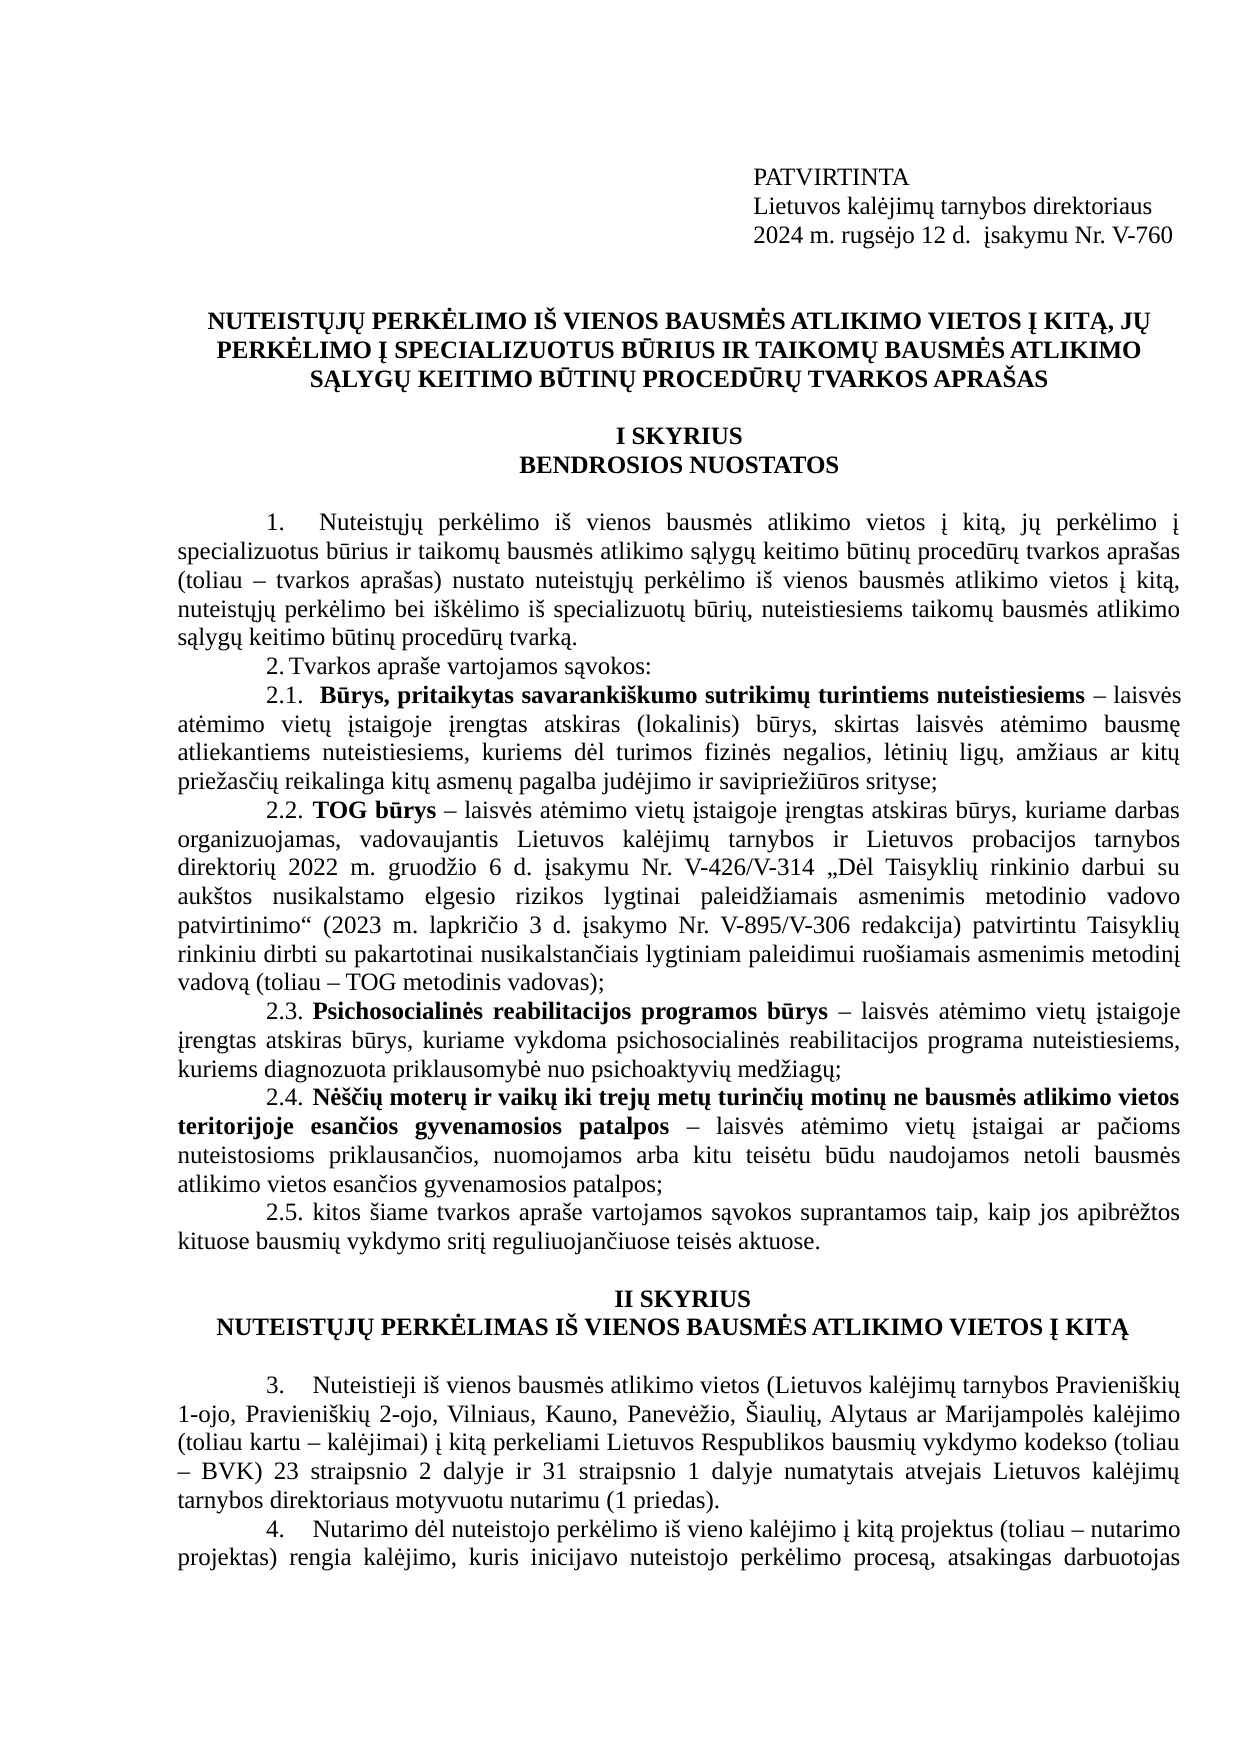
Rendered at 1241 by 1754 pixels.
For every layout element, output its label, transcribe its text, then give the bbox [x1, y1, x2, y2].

text bendrosios nuostatos [177, 450, 1181, 479]
text 4. Nutarimo dėl nuteistojo perkėlimo iš vieno kalėjimo į kitą projektus (toliau – nutarimo projektas) rengia kalėjimo, kuris inicijavo nuteistojo perkėlimo procesą, atsakingas darbuotojas [177, 1514, 1181, 1571]
text II skyrius [177, 1284, 1181, 1312]
text 2.2. TOG būrys – laisvės atėmimo vietų įstaigoje įrengtas atskiras būrys, kuriame darbas organizuojamas, vadovaujantis Lietuvos kalėjimų tarnybos ir Lietuvos probacijos tarnybos direktorių 2022 m. gruodžio 6 d. įsakymu Nr. V-426/V-314 „Dėl Taisyklių rinkinio darbui su aukštos nusikalstamo elgesio rizikos lygtinai paleidžiamais asmenimis metodinio vadovo patvirtinimo“ (2023 m. lapkričio 3 d. įsakymo Nr. V-895/V-306 redakcija) patvirtintu Taisyklių rinkiniu dirbti su pakartotinai nusikalstančiais lygtiniam paleidimui ruošiamais asmenimis metodinį vadovą (toliau – TOG metodinis vadovas); [177, 795, 1181, 996]
text Nuteistųjų perkėlimo iš vienos bausmės atlikimo vietos į kitą, jų perkėlimo į specializuotus būrius ir taikomų bausmės atlikimo sąlygų keitimo būtinų procedūrų TVARKOS APRAŠAS [177, 306, 1181, 392]
text 2.4. Nėščių moterų ir vaikų iki trejų metų turinčių motinų ne bausmės atlikimo vietos teritorijoje esančios gyvenamosios patalpos – laisvės atėmimo vietų įstaigai ar pačioms nuteistosioms priklausančios, nuomojamos arba kitu teisėtu būdu naudojamos netoli bausmės atlikimo vietos esančios gyvenamosios patalpos; [177, 1082, 1181, 1197]
text 1. Nuteistųjų perkėlimo iš vienos bausmės atlikimo vietos į kitą, jų perkėlimo į specializuotus būrius ir taikomų bausmės atlikimo sąlygų keitimo būtinų procedūrų tvarkos aprašas (toliau – tvarkos aprašas) nustato nuteistųjų perkėlimo iš vienos bausmės atlikimo vietos į kitą, nuteistųjų perkėlimo bei iškėlimo iš specializuotų būrių, nuteistiesiems taikomų bausmės atlikimo sąlygų keitimo būtinų procedūrų tvarką. [177, 507, 1181, 651]
text 2024 m. rugsėjo 12 d. įsakymu Nr. V-760 [177, 220, 1181, 249]
text 2. Tvarkos apraše vartojamos sąvokos: [177, 651, 1181, 680]
text Lietuvos kalėjimų tarnybos direktoriaus [177, 191, 1181, 220]
text I skyrius [177, 421, 1181, 450]
text 2.1. Būrys, pritaikytas savarankiškumo sutrikimų turintiems nuteistiesiems – laisvės atėmimo vietų įstaigoje įrengtas atskiras (lokalinis) būrys, skirtas laisvės atėmimo bausmę atliekantiems nuteistiesiems, kuriems dėl turimos fizinės negalios, lėtinių ligų, amžiaus ar kitų priežasčių reikalinga kitų asmenų pagalba judėjimo ir savipriežiūros srityse; [177, 680, 1181, 795]
text 2.5. kitos šiame tvarkos apraše vartojamos sąvokos suprantamos taip, kaip jos apibrėžtos kituose bausmių vykdymo sritį reguliuojančiuose teisės aktuose. [177, 1197, 1181, 1255]
text Nuteistųjų perkėlimas iš vienos bausmės atlikimo vietos į kitą [177, 1312, 1181, 1341]
text 3. Nuteistieji iš vienos bausmės atlikimo vietos (Lietuvos kalėjimų tarnybos Pravieniškių 1-ojo, Pravieniškių 2-ojo, Vilniaus, Kauno, Panevėžio, Šiaulių, Alytaus ar Marijampolės kalėjimo (toliau kartu – kalėjimai) į kitą perkeliami Lietuvos Respublikos bausmių vykdymo kodekso (toliau – BVK) 23 straipsnio 2 dalyje ir 31 straipsnio 1 dalyje numatytais atvejais Lietuvos kalėjimų tarnybos direktoriaus motyvuotu nutarimu (1 priedas). [177, 1370, 1181, 1514]
text 2.3. Psichosocialinės reabilitacijos programos būrys – laisvės atėmimo vietų įstaigoje įrengtas atskiras būrys, kuriame vykdoma psichosocialinės reabilitacijos programa nuteistiesiems, kuriems diagnozuota priklausomybė nuo psichoaktyvių medžiagų; [177, 996, 1181, 1082]
text PATVIRTINTA [177, 162, 1181, 191]
